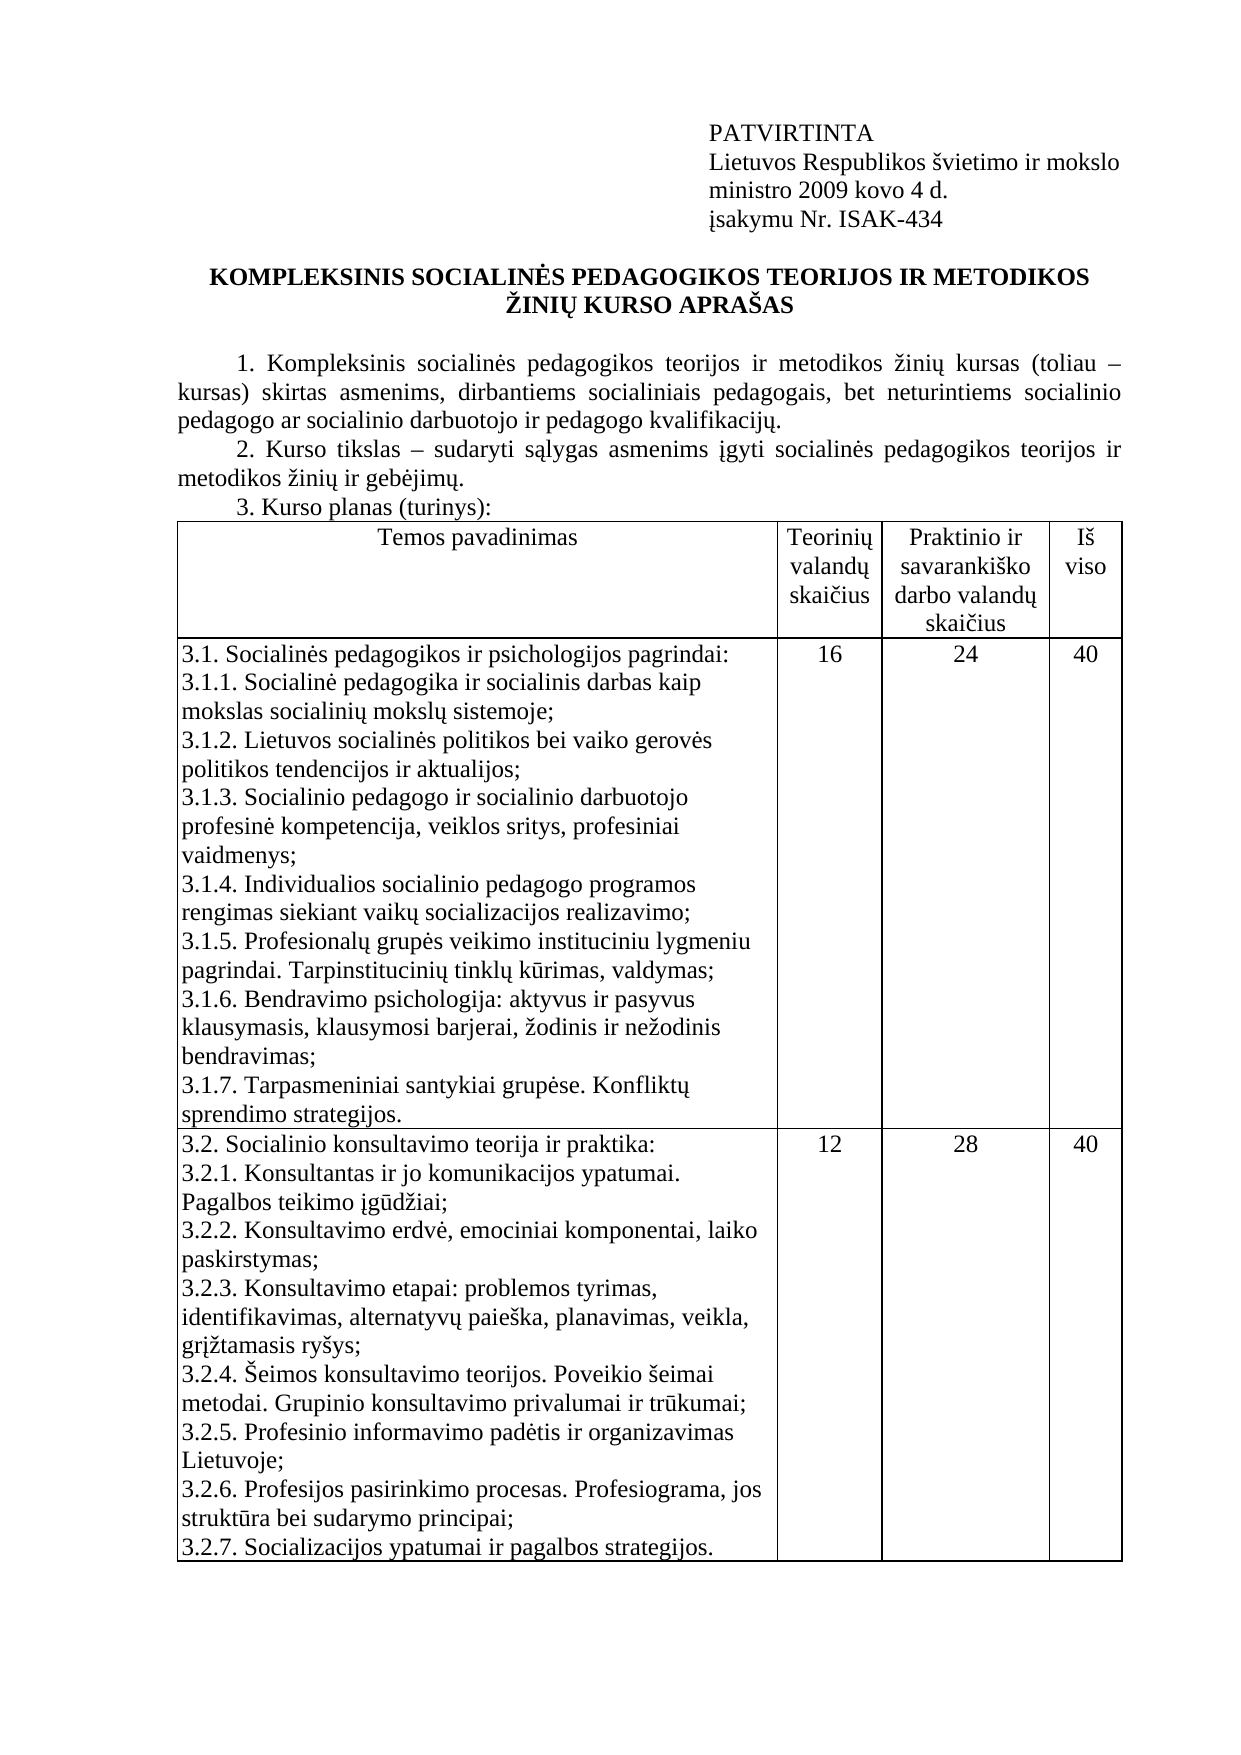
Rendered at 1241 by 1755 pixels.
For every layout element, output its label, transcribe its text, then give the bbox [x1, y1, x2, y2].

table_header Praktinio ir savarankiško darbo valandų skaičius [883, 522, 1049, 637]
table_header Iš viso [1050, 522, 1121, 637]
table_cell 3.2. Socialinio konsultavimo teorija ir praktika: 3.2.1. Konsultantas ir jo komunikacijos ypatumai. Pagalbos teikimo įgūdžiai; 3.2.2. Konsultavimo erdvė, emociniai komponentai, laiko paskirstymas; 3.2.3. Konsultavimo etapai: problemos tyrimas, identifikavimas, alternatyvų paieška, planavimas, veikla, grįžtamasis ryšys; 3.2.4. Šeimos konsultavimo teorijos. Poveikio šeimai metodai. Grupinio konsultavimo privalumai ir trūkumai; 3.2.5. Profesinio informavimo padėtis ir organizavimas Lietuvoje; 3.2.6. Profesijos pasirinkimo procesas. Profesiograma, jos struktūra bei sudarymo principai; 3.2.7. Socializacijos ypatumai ir pagalbos strategijos. [178, 1129, 777, 1560]
table_cell 40 [1050, 639, 1121, 1127]
table_cell 28 [883, 1129, 1049, 1560]
text įsakymu Nr. ISAK-434 [177, 204, 1122, 233]
text 3. Kurso planas (turinys): [177, 492, 1122, 521]
table_header Temos pavadinimas [178, 522, 777, 637]
text KOMPLEKSINIS SOCIALINĖS PEDAGOGIKOS TEORIJOS IR METODIKOS ŽINIŲ KURSO APRAŠAS [177, 262, 1122, 319]
table_cell 12 [778, 1129, 881, 1560]
text ministro 2009 kovo 4 d. [177, 176, 1122, 204]
text PATVIRTINTA [177, 118, 1122, 147]
text 1. Kompleksinis socialinės pedagogikos teorijos ir metodikos žinių kursas (toliau – kursas) skirtas asmenims, dirbantiems socialiniais pedagogais, bet neturintiems socialinio pedagogo ar socialinio darbuotojo ir pedagogo kvalifikacijų. [177, 348, 1122, 434]
table_cell 40 [1050, 1129, 1121, 1560]
table_cell 16 [778, 639, 881, 1127]
table_cell 24 [883, 639, 1049, 1127]
table_cell 3.1. Socialinės pedagogikos ir psichologijos pagrindai: 3.1.1. Socialinė pedagogika ir socialinis darbas kaip mokslas socialinių mokslų sistemoje; 3.1.2. Lietuvos socialinės politikos bei vaiko gerovės politikos tendencijos ir aktualijos; 3.1.3. Socialinio pedagogo ir socialinio darbuotojo profesinė kompetencija, veiklos sritys, profesiniai vaidmenys; 3.1.4. Individualios socialinio pedagogo programos rengimas siekiant vaikų socializacijos realizavimo; 3.1.5. Profesionalų grupės veikimo instituciniu lygmeniu pagrindai. Tarpinstitucinių tinklų kūrimas, valdymas; 3.1.6. Bendravimo psichologija: aktyvus ir pasyvus klausymasis, klausymosi barjerai, žodinis ir nežodinis bendravimas; 3.1.7. Tarpasmeniniai santykiai grupėse. Konfliktų sprendimo strategijos. [178, 639, 777, 1127]
text Lietuvos Respublikos švietimo ir mokslo [177, 147, 1122, 176]
text 2. Kurso tikslas – sudaryti sąlygas asmenims įgyti socialinės pedagogikos teorijos ir metodikos žinių ir gebėjimų. [177, 434, 1122, 492]
table_header Teorinių valandų skaičius [778, 522, 881, 637]
